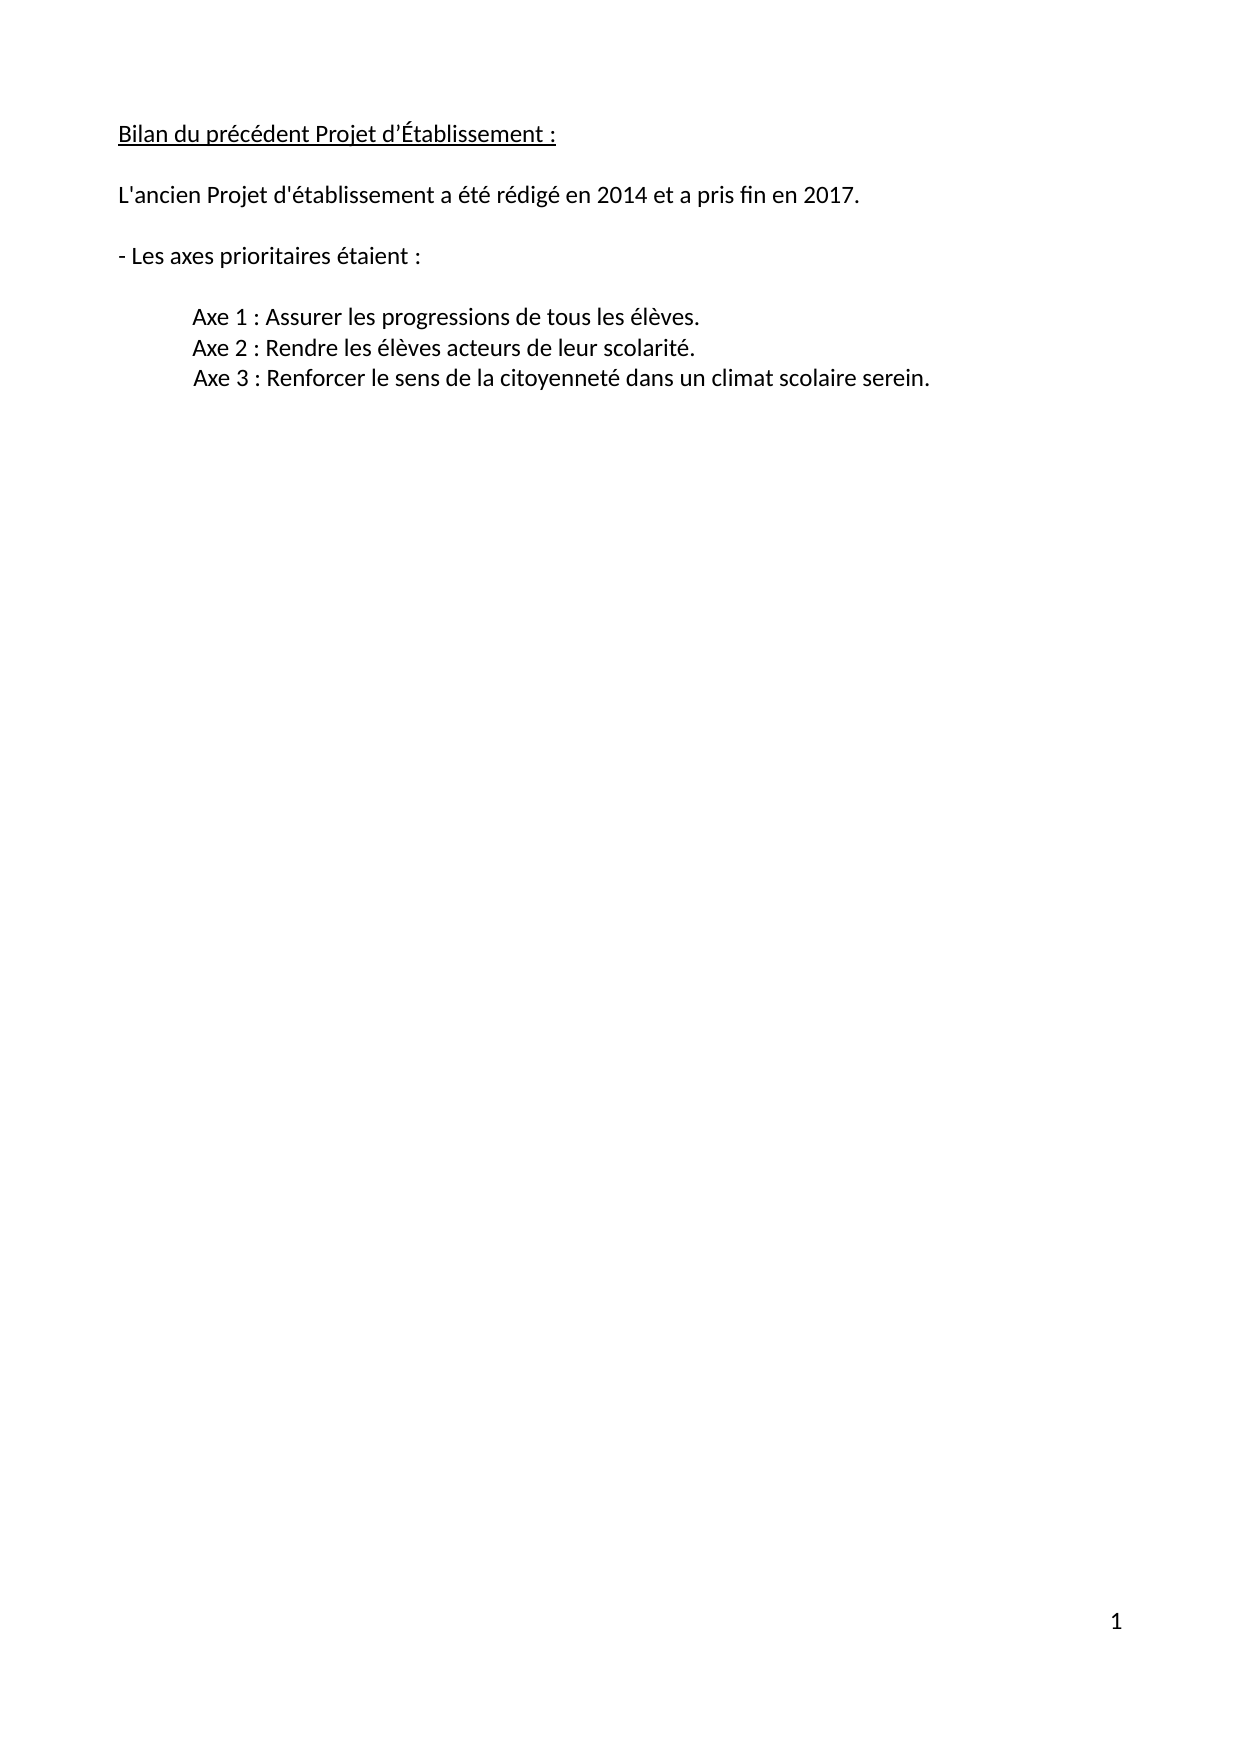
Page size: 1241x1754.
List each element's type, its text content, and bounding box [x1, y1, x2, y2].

text Axe 2 : Rendre les élèves acteurs de leur scolarité. [118, 332, 1122, 362]
text Axe 1 : Assurer les progressions de tous les élèves. [118, 301, 1122, 332]
list Axe 3 : Renforcer le sens de la citoyenneté dans un climat scolaire serein. [156, 362, 1122, 393]
text L'ancien Projet d'établissement a été rédigé en 2014 et a pris fin en 2017. [118, 179, 1122, 210]
text - Les axes prioritaires étaient : [118, 240, 1122, 271]
text Bilan du précédent Projet d’Établissement : [118, 118, 1122, 149]
